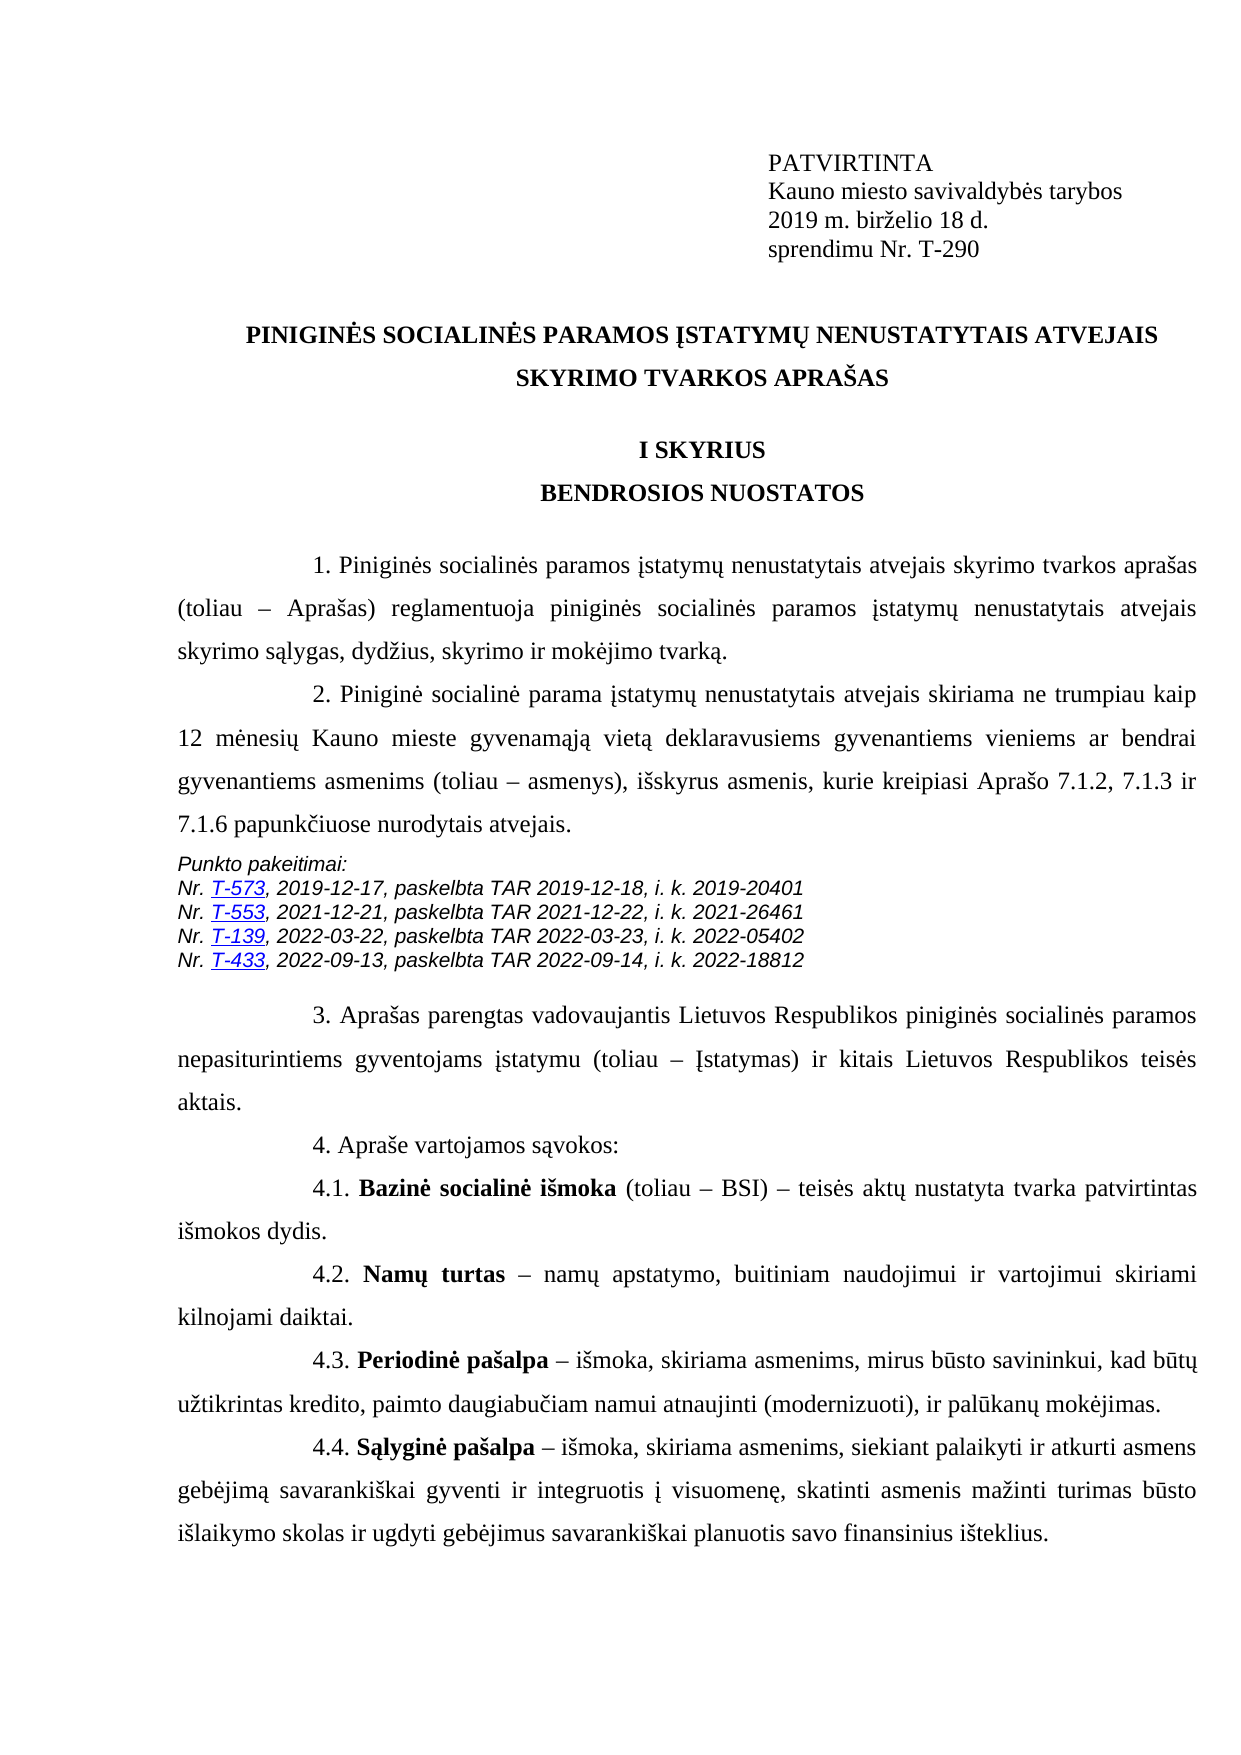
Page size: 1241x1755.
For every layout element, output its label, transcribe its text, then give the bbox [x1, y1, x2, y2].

text 4.1. Bazinė socialinė išmoka (toliau – BSI) – teisės aktų nustatyta tvarka patvirtintas išmokos dydis. [177, 1173, 1198, 1245]
text 4.2. Namų turtas – namų apstatymo, buitiniam naudojimui ir vartojimui skiriami kilnojami daiktai. [177, 1259, 1198, 1331]
text 3. Aprašas parengtas vadovaujantis Lietuvos Respublikos piniginės socialinės paramos nepasiturintiems gyventojams įstatymu (toliau – Įstatymas) ir kitais Lietuvos Respublikos teisės aktais. [177, 1001, 1198, 1116]
text Kauno miesto savivaldybės tarybos [768, 176, 1198, 205]
text BENDROSIOS NUOSTATOS [207, 478, 1198, 507]
text 2019 m. birželio 18 d. [768, 205, 1198, 234]
text 1. Piniginės socialinės paramos įstatymų nenustatytais atvejais skyrimo tvarkos aprašas (toliau – Aprašas) reglamentuoja piniginės socialinės paramos įstatymų nenustatytais atvejais skyrimo sąlygas, dydžius, skyrimo ir mokėjimo tvarką. [177, 550, 1198, 665]
text Nr. T-553, 2021-12-21, paskelbta TAR 2021-12-22, i. k. 2021-26461 [177, 900, 1198, 924]
text I SKYRIUS [207, 435, 1198, 464]
text PATVIRTINTA [768, 148, 1198, 176]
text Punkto pakeitimai: [177, 852, 1198, 876]
text 4.3. Periodinė pašalpa – išmoka, skiriama asmenims, mirus būsto savininkui, kad būtų užtikrintas kredito, paimto daugiabučiam namui atnaujinti (modernizuoti), ir palūkanų mokėjimas. [177, 1346, 1198, 1417]
text Nr. T-573, 2019-12-17, paskelbta TAR 2019-12-18, i. k. 2019-20401 [177, 876, 1198, 900]
text PINIGINĖS SOCIALINĖS PARAMOS ĮSTATYMŲ NENUSTATYTAIS ATVEJAIS SKYRIMO TVARKOS APRAŠAS [207, 320, 1198, 392]
text sprendimu Nr. T-290 [768, 234, 1198, 263]
text Nr. T-433, 2022-09-13, paskelbta TAR 2022-09-14, i. k. 2022-18812 [177, 948, 1198, 972]
text 4.4. Sąlyginė pašalpa – išmoka, skiriama asmenims, siekiant palaikyti ir atkurti asmens gebėjimą savarankiškai gyventi ir integruotis į visuomenę, skatinti asmenis mažinti turimas būsto išlaikymo skolas ir ugdyti gebėjimus savarankiškai planuotis savo finansinius išteklius. [177, 1432, 1198, 1547]
text Nr. T-139, 2022-03-22, paskelbta TAR 2022-03-23, i. k. 2022-05402 [177, 924, 1198, 948]
text 2. Piniginė socialinė parama įstatymų nenustatytais atvejais skiriama ne trumpiau kaip 12 mėnesių Kauno mieste gyvenamąją vietą deklaravusiems gyvenantiems vieniems ar bendrai gyvenantiems asmenims (toliau – asmenys), išskyrus asmenis, kurie kreipiasi Aprašo 7.1.2, 7.1.3 ir 7.1.6 papunkčiuose nurodytais atvejais. [177, 679, 1198, 838]
text 4. Apraše vartojamos sąvokos: [177, 1130, 1198, 1159]
